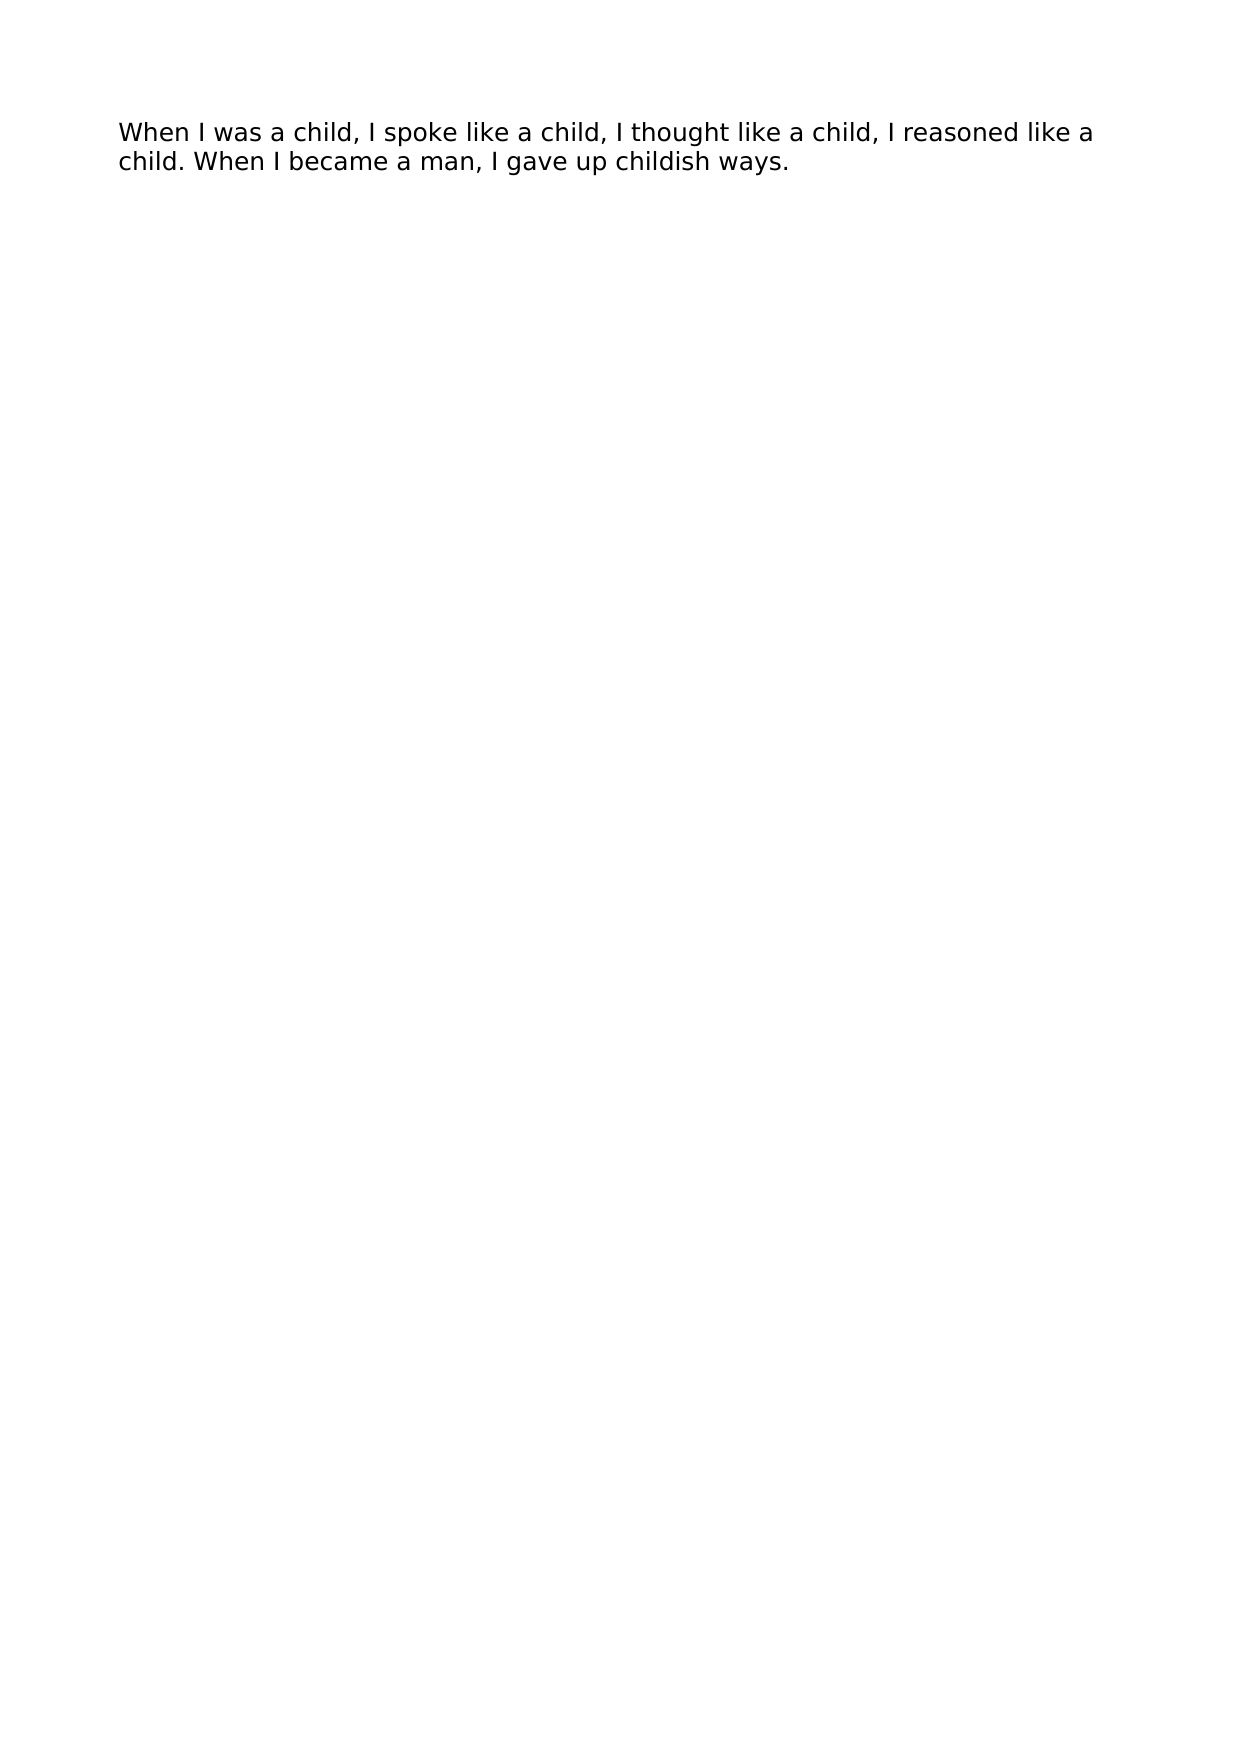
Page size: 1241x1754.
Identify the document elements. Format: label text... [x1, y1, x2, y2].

text When I was a child, I spoke like a child, I thought like a child, I reasoned like a child. When I became a man, I gave up childish ways. [118, 118, 1122, 176]
